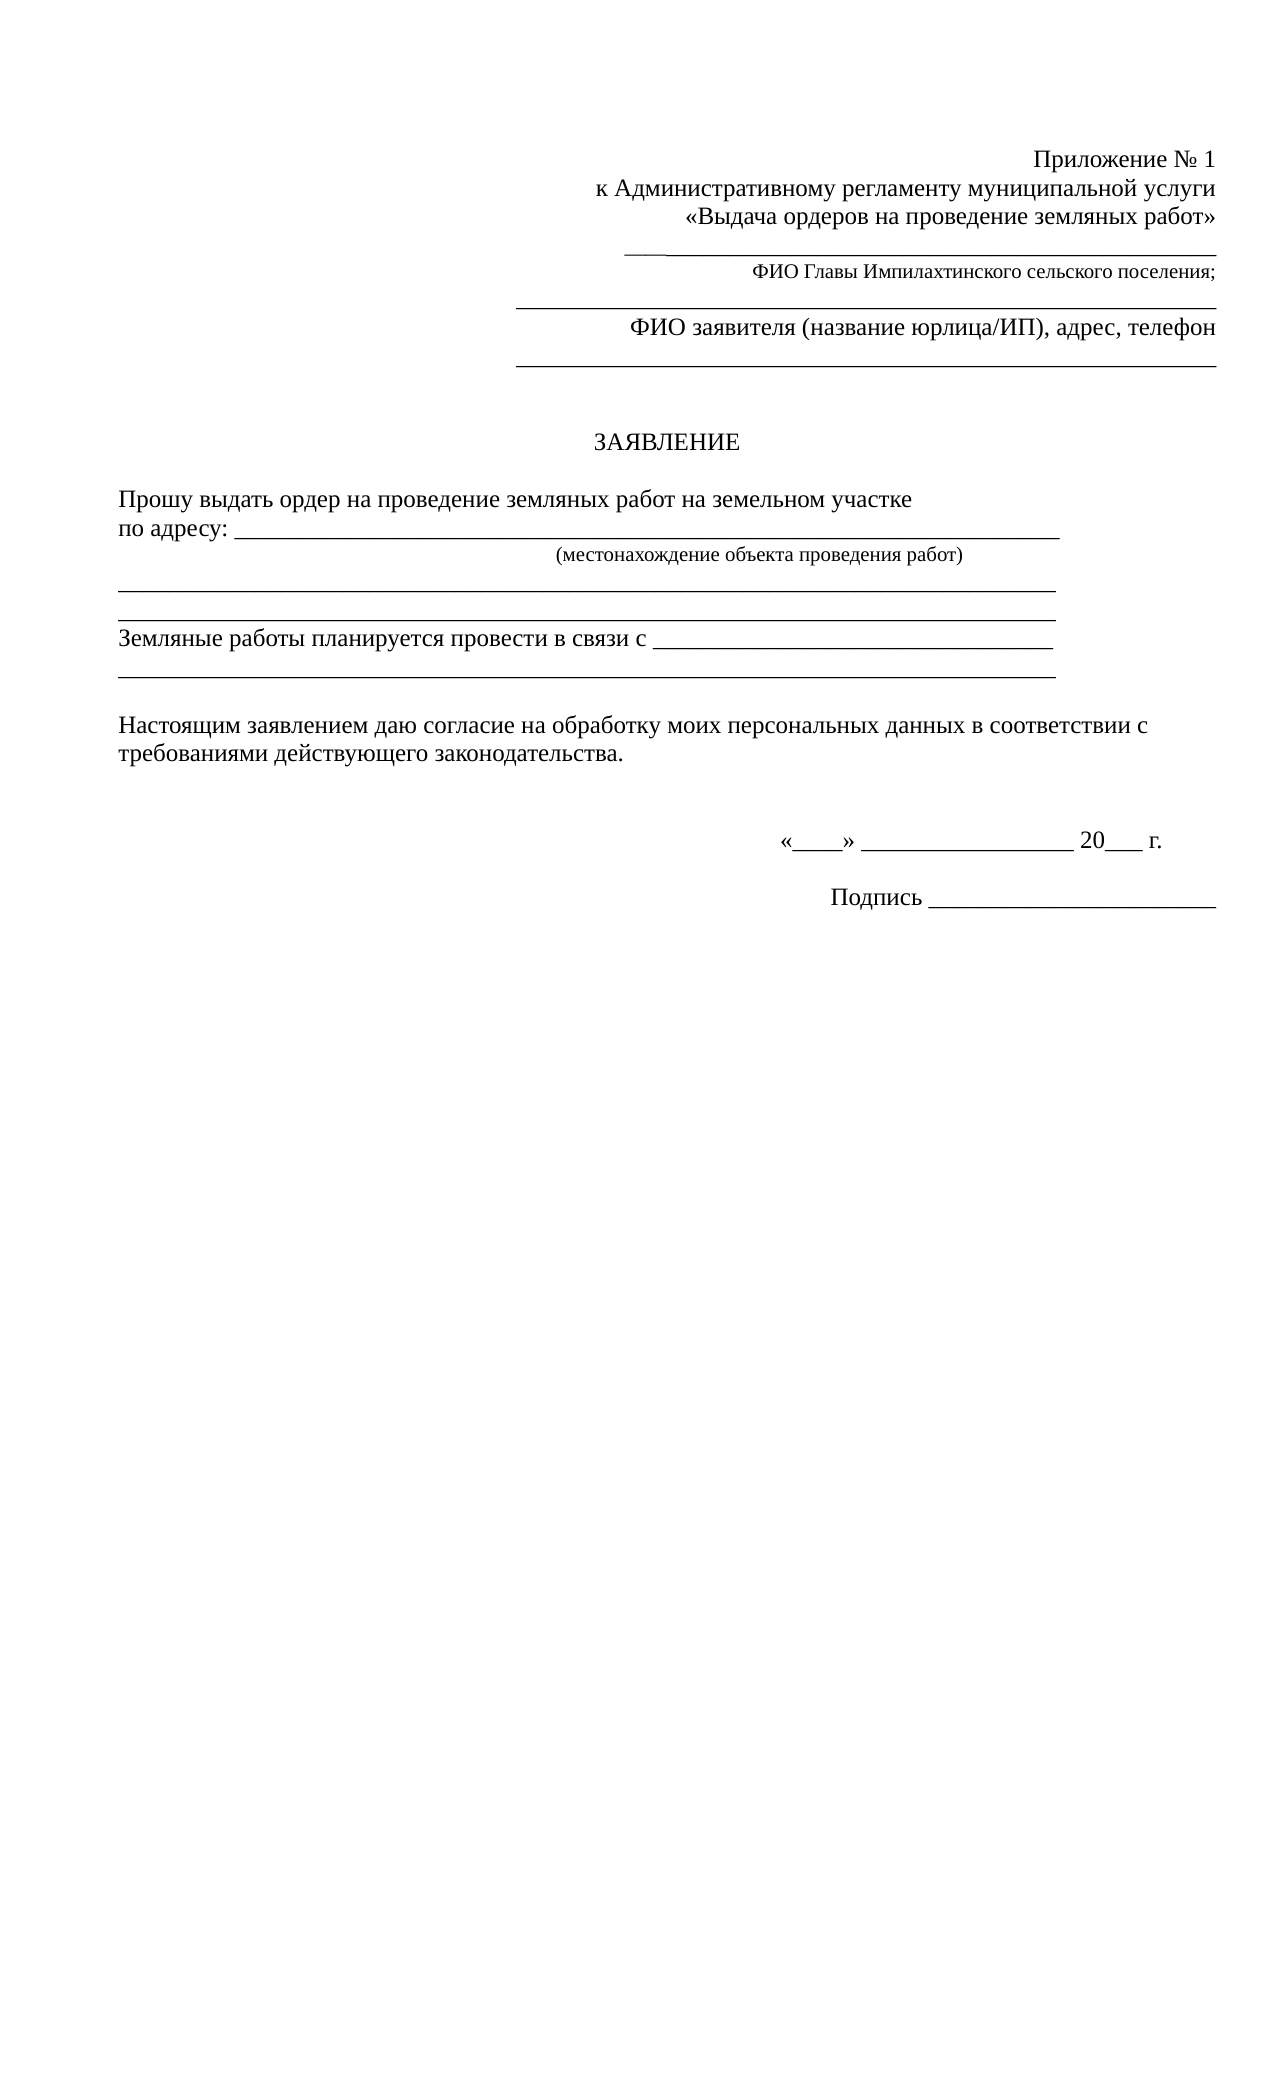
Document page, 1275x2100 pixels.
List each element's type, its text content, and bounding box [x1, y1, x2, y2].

text Настоящим заявлением даю согласие на обработку моих персональных данных в соответствии с требованиями действующего законодательства. [118, 710, 1216, 767]
text «____» _________________ 20___ г. [118, 825, 1216, 853]
text ________________________________________________________ [118, 341, 1216, 369]
text ________________________________________________ [118, 230, 1216, 259]
text Приложение № 1 [593, 144, 1216, 173]
text Подпись _______________________ [118, 882, 1216, 911]
text к Административному регламенту муниципальной услуги [593, 173, 1216, 202]
text Земляные работы планируется провести в связи с ________________________________ [118, 623, 1216, 652]
text ___________________________________________________________________________ [118, 652, 1216, 681]
text ФИО заявителя (название юрлица/ИП), адрес, телефон [118, 312, 1216, 341]
text (местонахождение объекта проведения работ) [556, 542, 1216, 566]
text ЗАЯВЛЕНИЕ [118, 427, 1216, 456]
text Прошу выдать ордер на проведение земляных работ на земельном участке [118, 484, 1216, 513]
text «Выдача ордеров на проведение земляных работ» [593, 202, 1216, 230]
text по адресу: __________________________________________________________________ [118, 513, 1216, 542]
text ________________________________________________________ [118, 283, 1216, 312]
text ФИО Главы Импилахтинского сельского поселения; [118, 259, 1216, 283]
text ___________________________________________________________________________ [118, 566, 1216, 595]
text ___________________________________________________________________________ [118, 595, 1216, 623]
